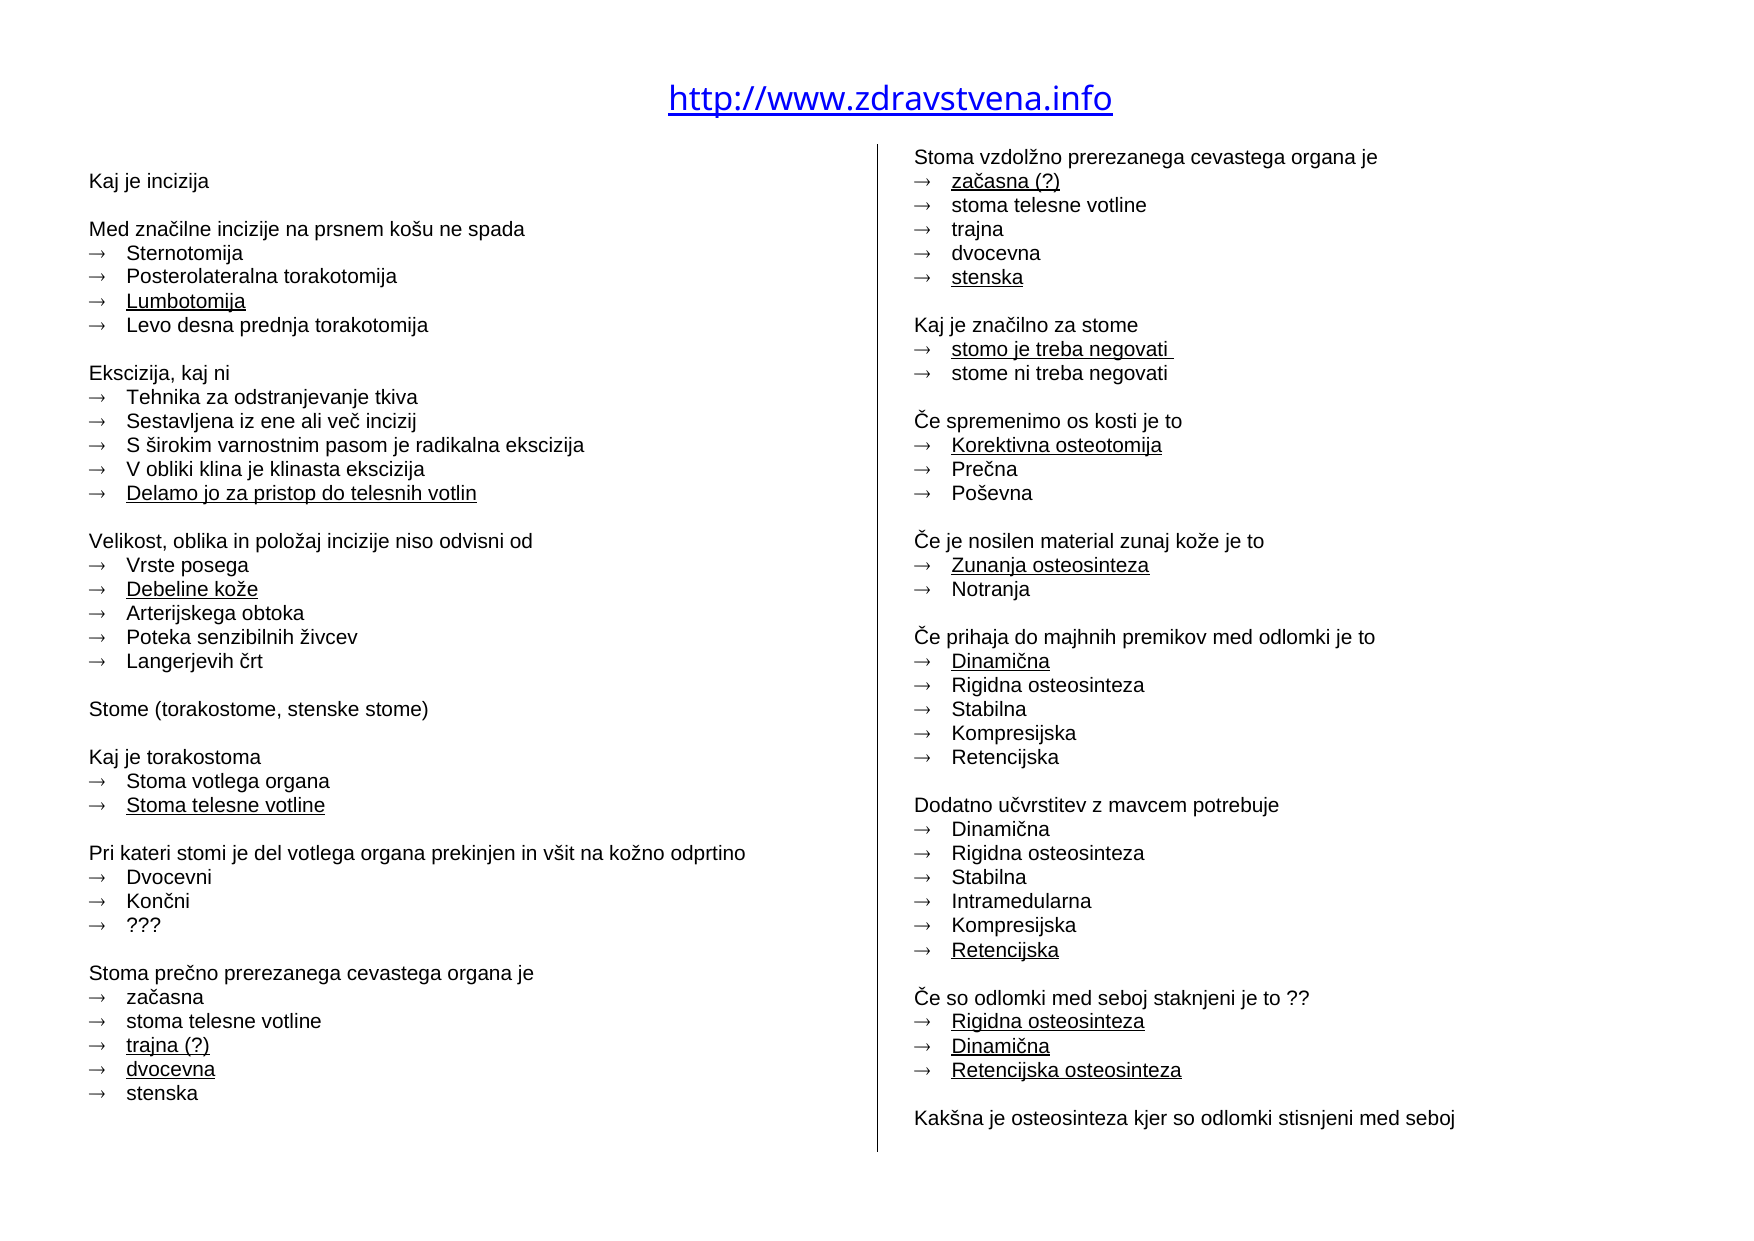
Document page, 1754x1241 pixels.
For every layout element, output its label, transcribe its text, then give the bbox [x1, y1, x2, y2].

list stomo je treba negovati [914, 337, 1665, 361]
list Tehnika za odstranjevanje tkiva [89, 384, 840, 408]
list Stabilna [914, 865, 1665, 889]
list Lumbotomija [89, 288, 840, 312]
text Ekscizija, kaj ni [89, 361, 840, 384]
list trajna [914, 217, 1665, 241]
list Dinamična [914, 817, 1665, 841]
list trajna (?) [89, 1033, 840, 1057]
list Notranja [914, 577, 1665, 601]
list Vrste posega [89, 553, 840, 577]
list Levo desna prednja torakotomija [89, 312, 840, 337]
list Sternotomija [89, 240, 840, 264]
list Retencijska [914, 937, 1665, 961]
list Debeline kože [89, 577, 840, 601]
list Zunanja osteosinteza [914, 553, 1665, 577]
list Korektivna osteotomija [914, 433, 1665, 457]
list stome ni treba negovati [914, 361, 1665, 385]
list stenska [914, 265, 1665, 289]
text Kaj je značilno za stome [914, 313, 1665, 337]
list Rigidna osteosinteza [914, 841, 1665, 865]
list Dinamična [914, 649, 1665, 673]
list Retencijska osteosinteza [914, 1057, 1665, 1082]
text Stome (torakostome, stenske stome) [89, 697, 840, 721]
list Stoma telesne votline [89, 793, 840, 817]
list Rigidna osteosinteza [914, 673, 1665, 697]
list Posterolateralna torakotomija [89, 264, 840, 288]
list stoma telesne votline [89, 1009, 840, 1033]
list Delamo jo za pristop do telesnih votlin [89, 481, 840, 505]
text Stoma vzdolžno prerezanega cevastega organa je [914, 144, 1665, 168]
text Dodatno učvrstitev z mavcem potrebuje [914, 793, 1665, 817]
list začasna [89, 985, 840, 1009]
list Retencijska [914, 745, 1665, 769]
list stoma telesne votline [914, 192, 1665, 217]
list Poteka senzibilnih živcev [89, 625, 840, 649]
list Dvocevni [89, 865, 840, 889]
list Kompresijska [914, 721, 1665, 745]
text Kaj je torakostoma [89, 745, 840, 769]
list ??? [89, 913, 840, 937]
text Velikost, oblika in položaj incizije niso odvisni od [89, 529, 840, 553]
list Intramedularna [914, 889, 1665, 913]
list Langerjevih črt [89, 649, 840, 673]
text Če spremenimo os kosti je to [914, 409, 1665, 433]
text Med značilne incizije na prsnem košu ne spada [89, 216, 840, 240]
list Arterijskega obtoka [89, 601, 840, 625]
list S širokim varnostnim pasom je radikalna ekscizija [89, 433, 840, 457]
text Če prihaja do majhnih premikov med odlomki je to [914, 625, 1665, 649]
list Končni [89, 889, 840, 913]
list Dinamična [914, 1033, 1665, 1057]
list Prečna [914, 457, 1665, 481]
list Poševna [914, 481, 1665, 505]
list V obliki klina je klinasta ekscizija [89, 457, 840, 481]
text Kaj je incizija [89, 168, 840, 192]
text Pri kateri stomi je del votlega organa prekinjen in všit na kožno odprtino [89, 841, 840, 865]
list Rigidna osteosinteza [914, 1009, 1665, 1033]
list dvocevna [89, 1057, 840, 1081]
text Če je nosilen material zunaj kože je to [914, 529, 1665, 553]
list Kompresijska [914, 913, 1665, 937]
list začasna (?) [914, 168, 1665, 192]
text Stoma prečno prerezanega cevastega organa je [89, 961, 840, 985]
list Sestavljena iz ene ali več incizij [89, 408, 840, 433]
text Kakšna je osteosinteza kjer so odlomki stisnjeni med seboj [914, 1106, 1665, 1129]
list dvocevna [914, 241, 1665, 265]
list Stabilna [914, 697, 1665, 721]
list stenska [89, 1081, 840, 1105]
list Stoma votlega organa [89, 769, 840, 793]
text Če so odlomki med seboj staknjeni je to ?? [914, 985, 1665, 1009]
